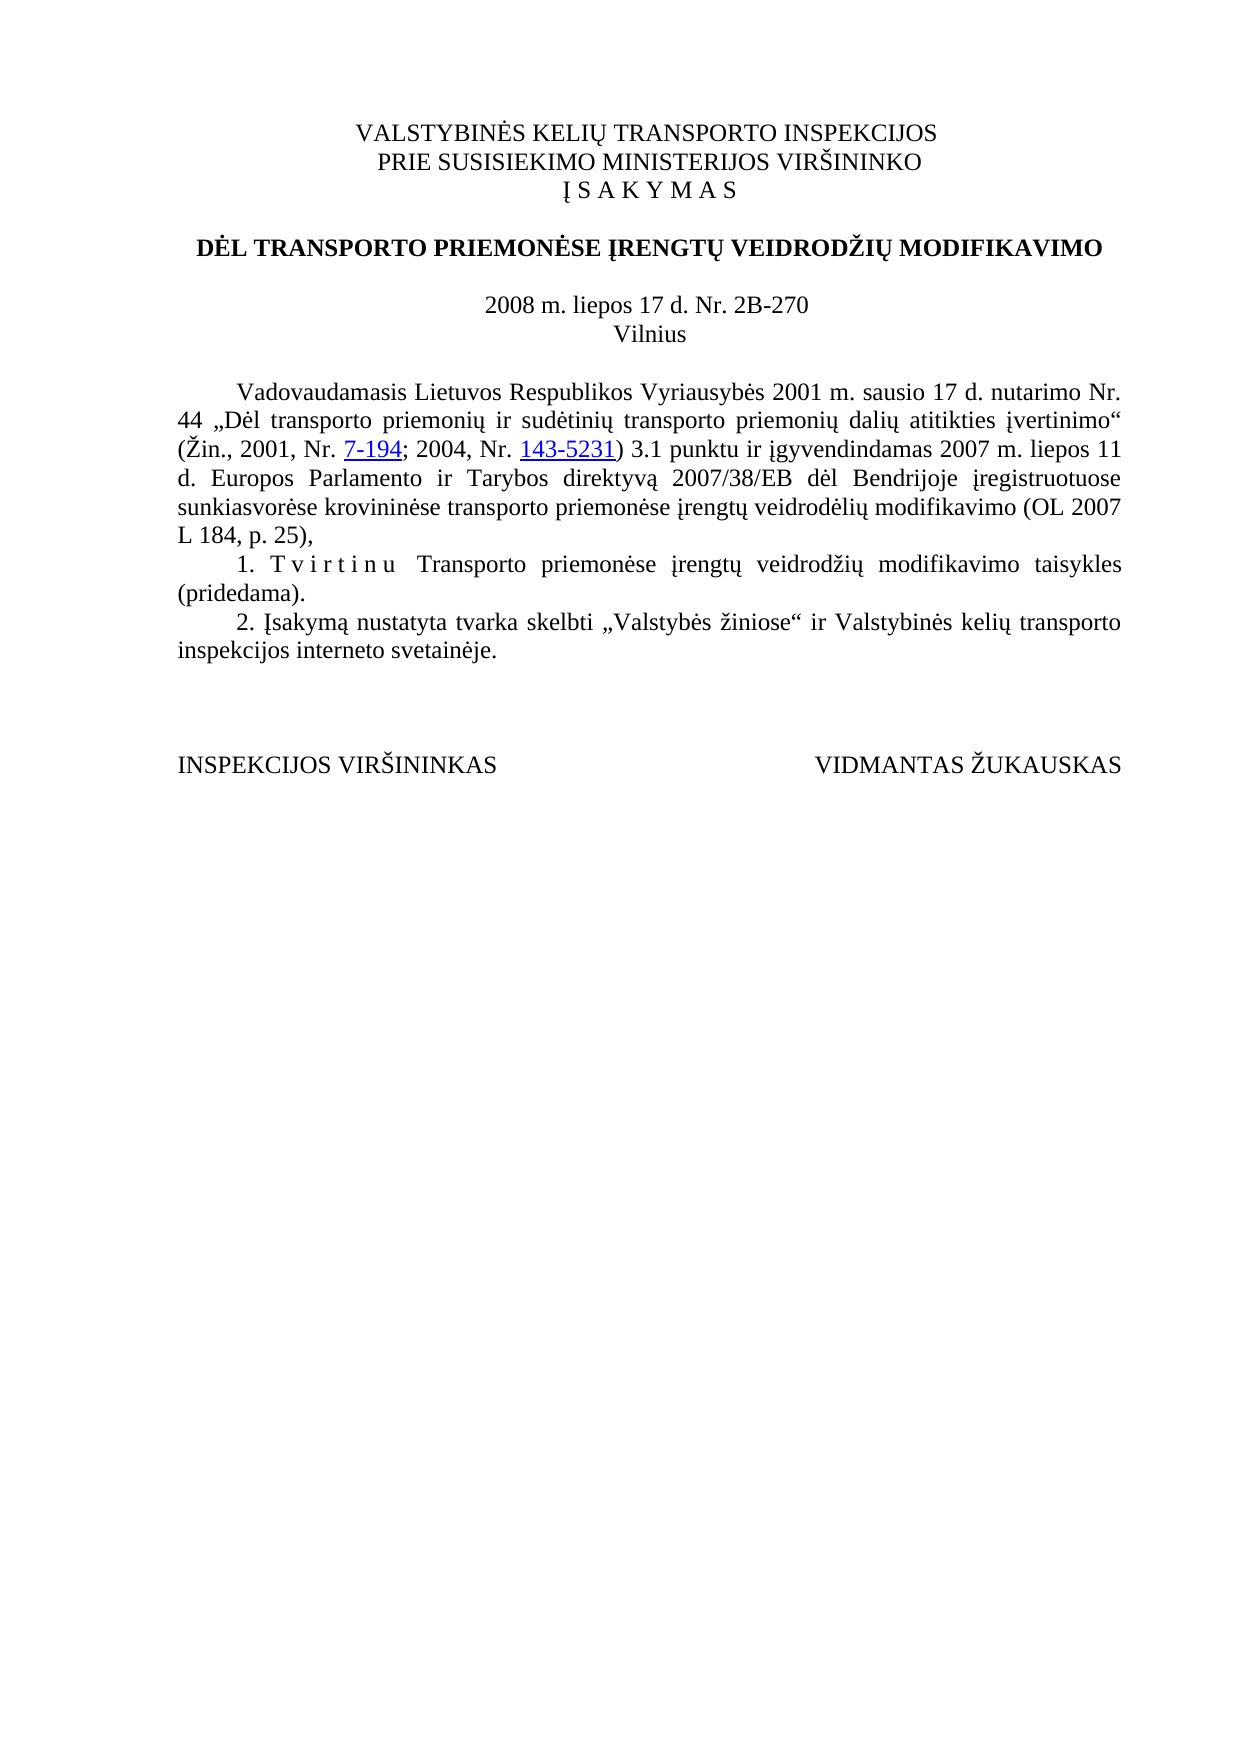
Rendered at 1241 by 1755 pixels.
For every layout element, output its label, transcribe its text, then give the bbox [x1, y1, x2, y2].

text 1. Tvirtinu Transporto priemonėse įrengtų veidrodžių modifikavimo taisykles (pridedama). [177, 549, 1122, 607]
text 2. Įsakymą nustatyta tvarka skelbti „Valstybės žiniose“ ir Valstybinės kelių transporto inspekcijos interneto svetainėje. [177, 607, 1122, 664]
text Vadovaudamasis Lietuvos Respublikos Vyriausybės 2001 m. sausio 17 d. nutarimo Nr. 44 „Dėl transporto priemonių ir sudėtinių transporto priemonių dalių atitikties įvertinimo“ (Žin., 2001, Nr. 7-194; 2004, Nr. 143-5231) 3.1 punktu ir įgyvendindamas 2007 m. liepos 11 d. Europos Parlamento ir Tarybos direktyvą 2007/38/EB dėl Bendrijoje įregistruotuose sunkiasvorėse krovininėse transporto priemonėse įrengtų veidrodėlių modifikavimo (OL 2007 L 184, p. 25), [177, 377, 1122, 549]
text ĮSAKYMAS [177, 176, 1122, 204]
text DĖL TRANSPORTO PRIEMONĖSE ĮRENGTŲ VEIDRODŽIŲ MODIFIKAVIMO [177, 233, 1122, 262]
text 2008 m. liepos 17 d. Nr. 2B-270 [177, 291, 1122, 319]
text INSPEKCIJOS VIRŠININKAS VIDMANTAS ŽUKAUSKAS [177, 751, 1122, 779]
text Vilnius [177, 319, 1122, 348]
text VALSTYBINĖS KELIŲ TRANSPORTO INSPEKCIJOS PRIE SUSISIEKIMO MINISTERIJOS VIRŠININKO [177, 118, 1122, 176]
